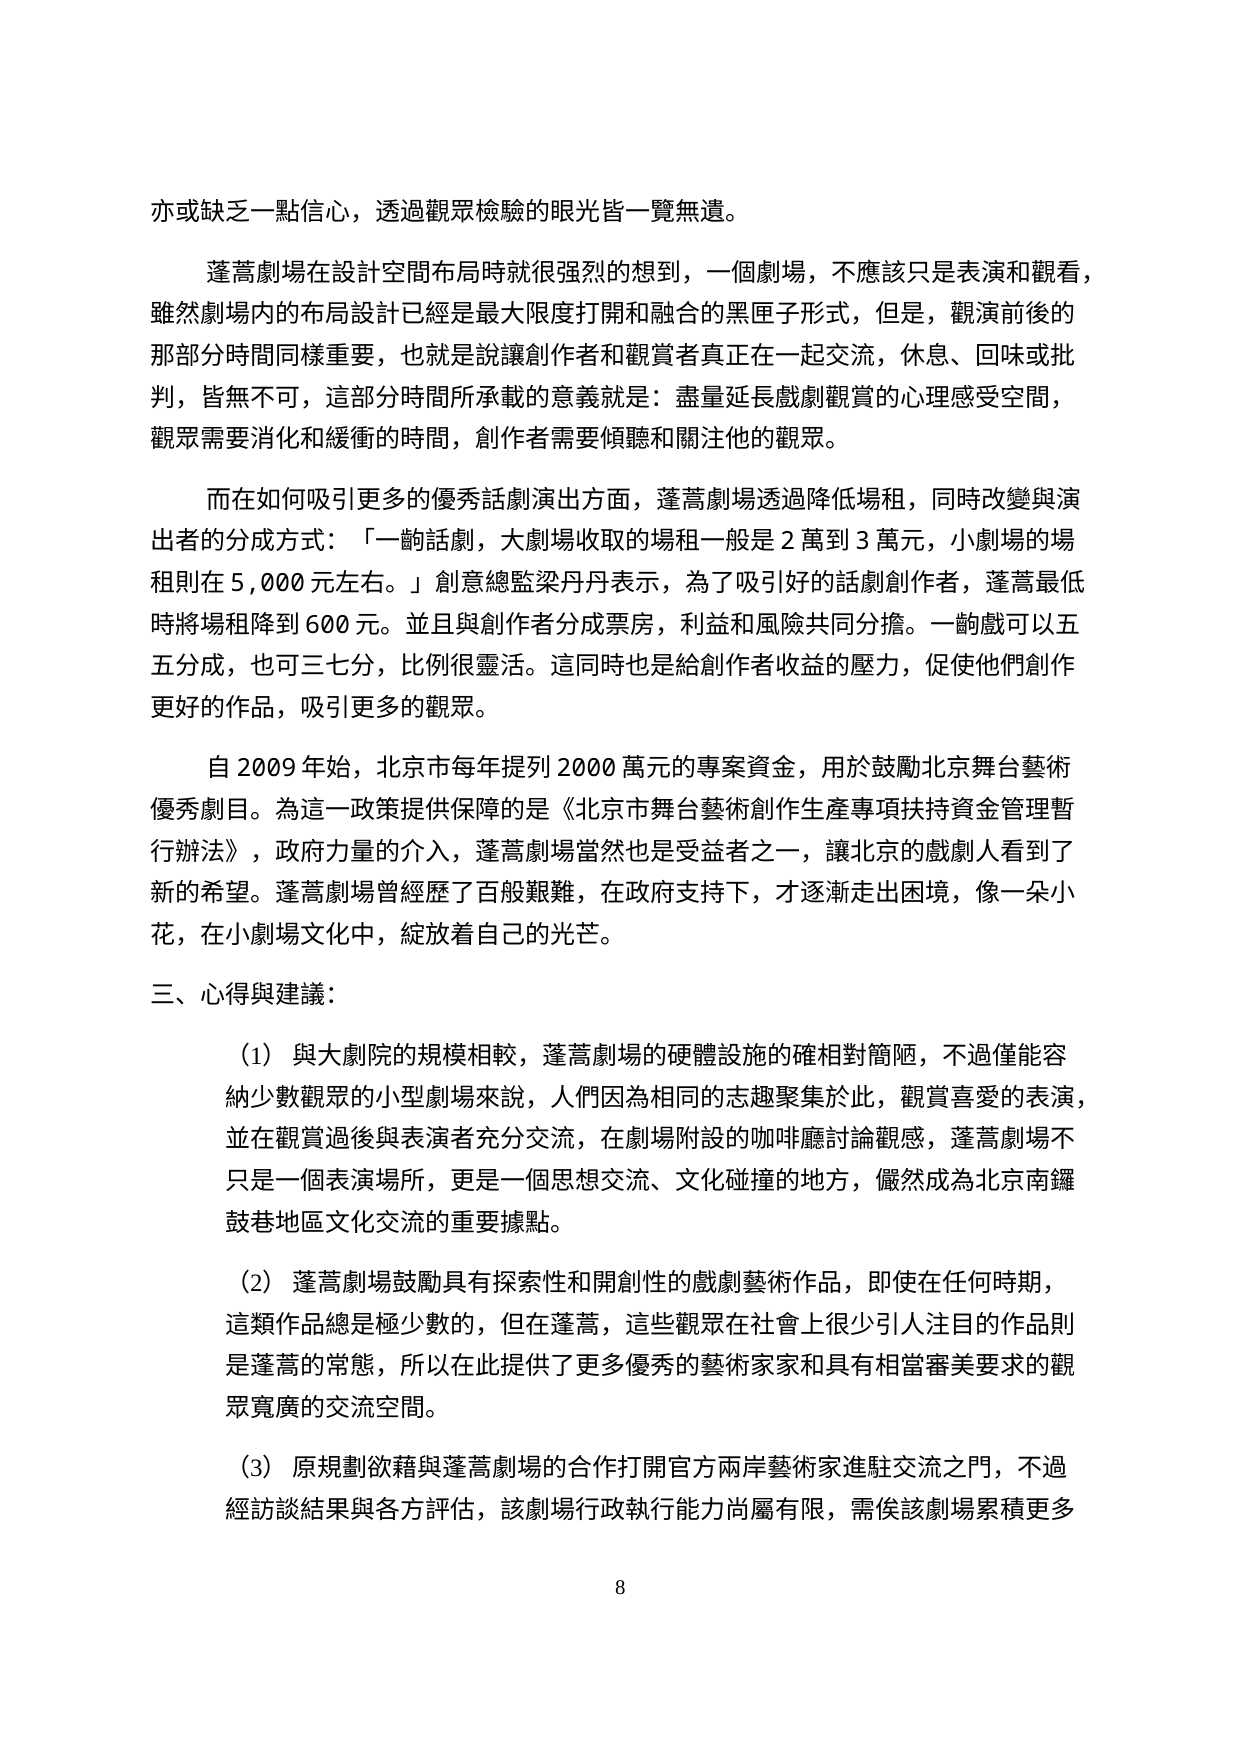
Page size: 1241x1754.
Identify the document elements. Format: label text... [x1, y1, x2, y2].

text 自2009年始，北京市每年提列2000萬元的專案資金，用於鼓勵北京舞台藝術優秀劇目。為這一政策提供保障的是《北京市舞台藝術創作生產專項扶持資金管理暫行辦法》，政府力量的介入，蓬蒿劇場當然也是受益者之一，讓北京的戲劇人看到了新的希望。蓬蒿劇場曾經歷了百般艱難，在政府支持下，才逐漸走出困境，像一朵小花，在小劇場文化中，綻放着自己的光芒。 [150, 743, 1090, 952]
list 原規劃欲藉與蓬蒿劇場的合作打開官方兩岸藝術家進駐交流之門，不過經訪談結果與各方評估，該劇場行政執行能力尚屬有限，需俟該劇場累積更多 [225, 1443, 1090, 1527]
list 蓬蒿劇場鼓勵具有探索性和開創性的戲劇藝術作品，即使在任何時期，這類作品總是極少數的，但在蓬蒿，這些觀眾在社會上很少引人注目的作品則是蓬蒿的常態，所以在此提供了更多優秀的藝術家家和具有相當審美要求的觀眾寬廣的交流空間。 [225, 1258, 1090, 1425]
text 蓬蒿劇場在設計空間布局時就很强烈的想到，一個劇場，不應該只是表演和觀看，雖然劇場内的布局設計已經是最大限度打開和融合的黑匣子形式，但是，觀演前後的那部分時間同樣重要，也就是說讓創作者和觀賞者真正在一起交流，休息、回味或批判，皆無不可，這部分時間所承載的意義就是：盡量延長戲劇觀賞的心理感受空間，觀眾需要消化和緩衝的時間，創作者需要傾聽和關注他的觀眾。 [150, 248, 1090, 456]
text 三、心得與建議： [150, 971, 1090, 1012]
list 與大劇院的規模相較，蓬蒿劇場的硬體設施的確相對簡陋，不過僅能容納少數觀眾的小型劇場來說，人們因為相同的志趣聚集於此，觀賞喜愛的表演，並在觀賞過後與表演者充分交流，在劇場附設的咖啡廳討論觀感，蓬蒿劇場不只是一個表演場所，更是一個思想交流、文化碰撞的地方，儼然成為北京南鑼鼓巷地區文化交流的重要據點。 [225, 1031, 1090, 1239]
text 亦或缺乏一點信心，透過觀眾檢驗的眼光皆一覽無遺。 [150, 187, 1090, 229]
text 而在如何吸引更多的優秀話劇演出方面，蓬蒿劇場透過降低場租，同時改變與演出者的分成方式：「一齣話劇，大劇場收取的場租一般是2萬到3萬元，小劇場的場租則在5,000元左右。」創意總監梁丹丹表示，為了吸引好的話劇創作者，蓬蒿最低時將場租降到600元。並且與創作者分成票房，利益和風險共同分擔。一齣戲可以五五分成，也可三七分，比例很靈活。這同時也是給創作者收益的壓力，促使他們創作更好的作品，吸引更多的觀眾。 [150, 475, 1090, 725]
